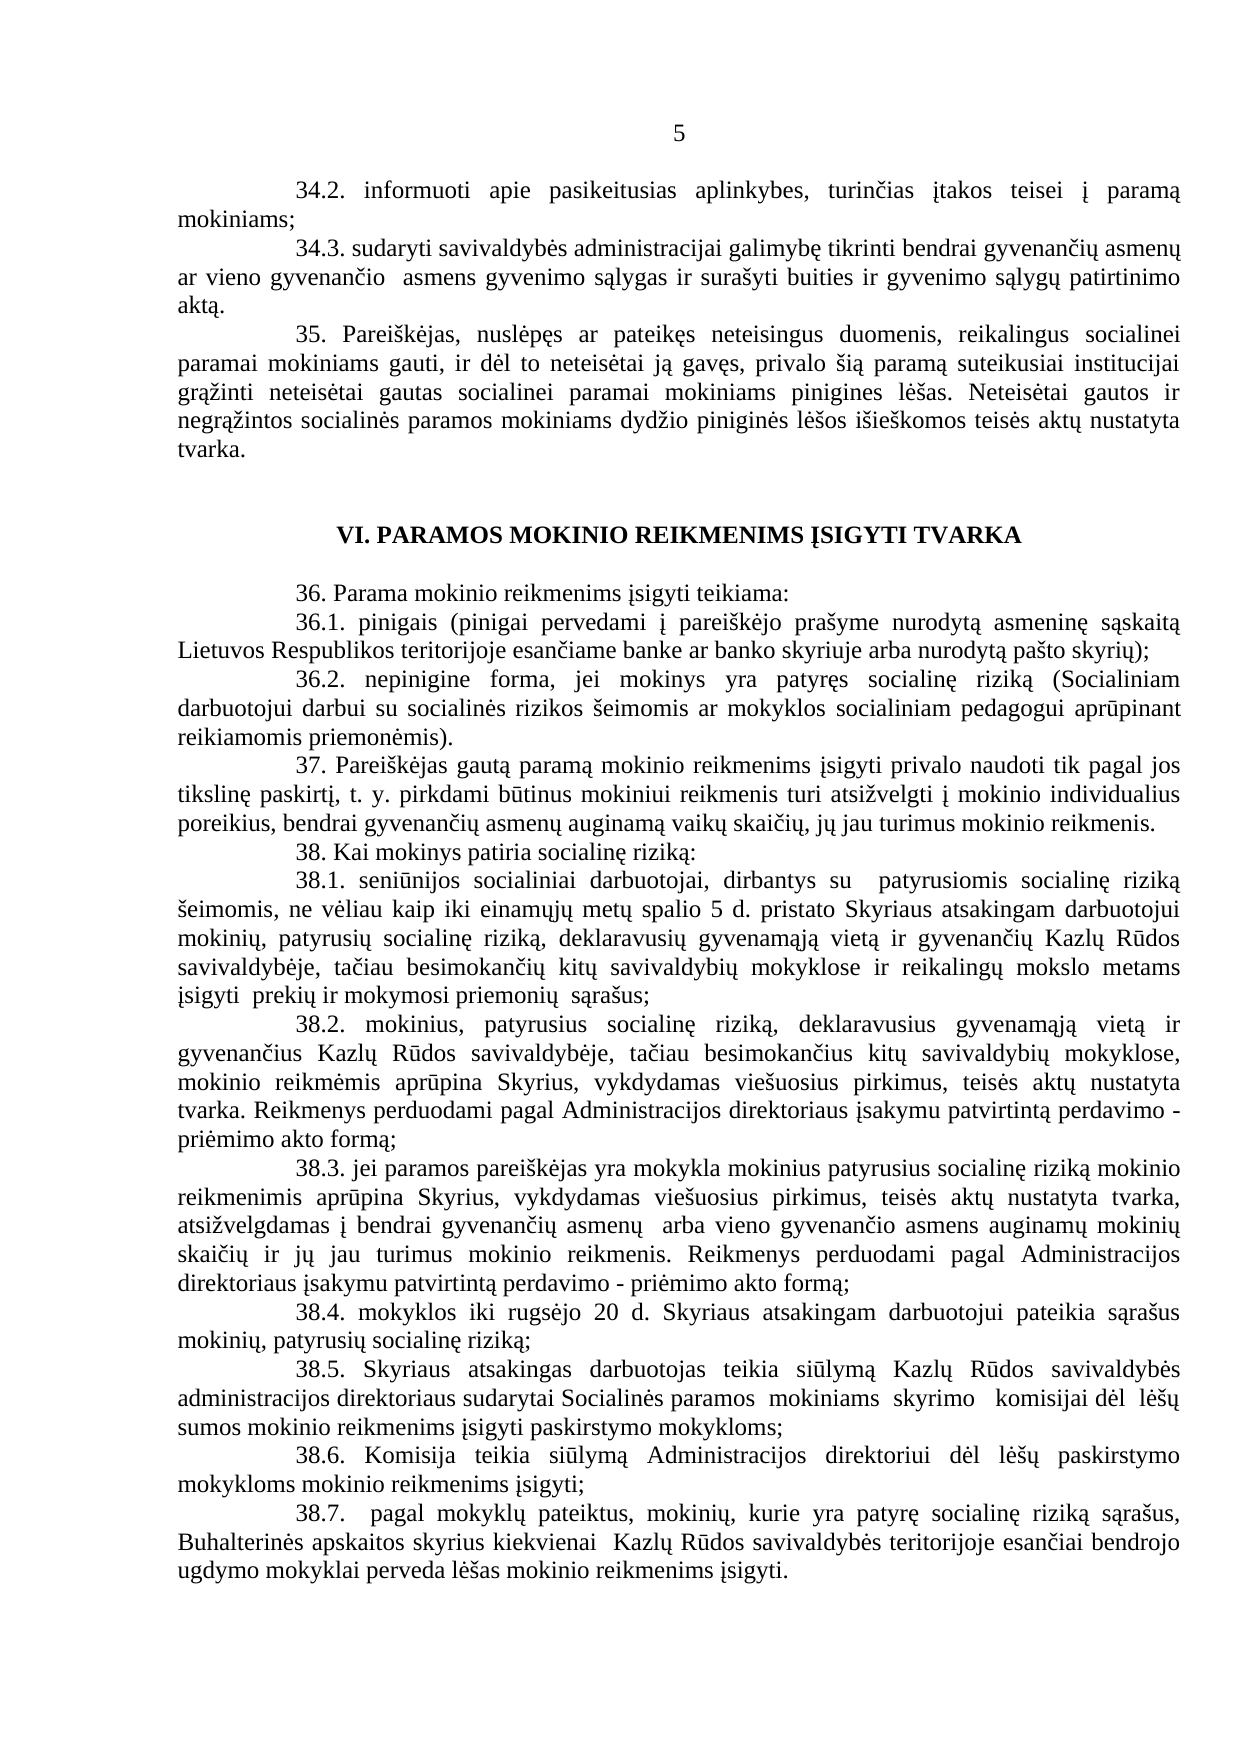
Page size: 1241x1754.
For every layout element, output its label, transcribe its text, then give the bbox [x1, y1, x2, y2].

text 38.1. seniūnijos socialiniai darbuotojai, dirbantys su patyrusiomis socialinę riziką šeimomis, ne vėliau kaip iki einamųjų metų spalio 5 d. pristato Skyriaus atsakingam darbuotojui mokinių, patyrusių socialinę riziką, deklaravusių gyvenamąją vietą ir gyvenančių Kazlų Rūdos savivaldybėje, tačiau besimokančių kitų savivaldybių mokyklose ir reikalingų mokslo metams įsigyti prekių ir mokymosi priemonių sąrašus; [177, 866, 1181, 1009]
text 38.4. mokyklos iki rugsėjo 20 d. Skyriaus atsakingam darbuotojui pateikia sąrašus mokinių, patyrusių socialinę riziką; [177, 1297, 1181, 1354]
text 38.3. jei paramos pareiškėjas yra mokykla mokinius patyrusius socialinę riziką mokinio reikmenimis aprūpina Skyrius, vykdydamas viešuosius pirkimus, teisės aktų nustatyta tvarka, atsižvelgdamas į bendrai gyvenančių asmenų arba vieno gyvenančio asmens auginamų mokinių skaičių ir jų jau turimus mokinio reikmenis. Reikmenys perduodami pagal Administracijos direktoriaus įsakymu patvirtintą perdavimo - priėmimo akto formą; [177, 1153, 1181, 1297]
text 36.2. nepinigine forma, jei mokinys yra patyręs socialinę riziką (Socialiniam darbuotojui darbui su socialinės rizikos šeimomis ar mokyklos socialiniam pedagogui aprūpinant reikiamomis priemonėmis). [177, 664, 1181, 751]
text 38.2. mokinius, patyrusius socialinę riziką, deklaravusius gyvenamąją vietą ir gyvenančius Kazlų Rūdos savivaldybėje, tačiau besimokančius kitų savivaldybių mokyklose, mokinio reikmėmis aprūpina Skyrius, vykdydamas viešuosius pirkimus, teisės aktų nustatyta tvarka. Reikmenys perduodami pagal Administracijos direktoriaus įsakymu patvirtintą perdavimo - priėmimo akto formą; [177, 1009, 1181, 1153]
text 35. Pareiškėjas, nuslėpęs ar pateikęs neteisingus duomenis, reikalingus socialinei paramai mokiniams gauti, ir dėl to neteisėtai ją gavęs, privalo šią paramą suteikusiai institucijai grąžinti neteisėtai gautas socialinei paramai mokiniams pinigines lėšas. Neteisėtai gautos ir negrąžintos socialinės paramos mokiniams dydžio piniginės lėšos išieškomos teisės aktų nustatyta tvarka. [177, 319, 1181, 463]
text 38.6. Komisija teikia siūlymą Administracijos direktoriui dėl lėšų paskirstymo mokykloms mokinio reikmenims įsigyti; [177, 1441, 1181, 1498]
text 34.3. sudaryti savivaldybės administracijai galimybę tikrinti bendrai gyvenančių asmenų ar vieno gyvenančio asmens gyvenimo sąlygas ir surašyti buities ir gyvenimo sąlygų patirtinimo aktą. [177, 233, 1181, 319]
text 36. Parama mokinio reikmenims įsigyti teikiama: [177, 578, 1181, 607]
text 34.2. informuoti apie pasikeitusias aplinkybes, turinčias įtakos teisei į paramą mokiniams; [177, 176, 1181, 233]
text VI. PARAMOS MOKINIO REIKMENIMS ĮSIGYTI TVARKA [177, 521, 1181, 549]
text 38.7. pagal mokyklų pateiktus, mokinių, kurie yra patyrę socialinę riziką sąrašus, Buhalterinės apskaitos skyrius kiekvienai Kazlų Rūdos savivaldybės teritorijoje esančiai bendrojo ugdymo mokyklai perveda lėšas mokinio reikmenims įsigyti. [177, 1498, 1181, 1584]
text 37. Pareiškėjas gautą paramą mokinio reikmenims įsigyti privalo naudoti tik pagal jos tikslinę paskirtį, t. y. pirkdami būtinus mokiniui reikmenis turi atsižvelgti į mokinio individualius poreikius, bendrai gyvenančių asmenų auginamą vaikų skaičių, jų jau turimus mokinio reikmenis. [177, 751, 1181, 837]
text 36.1. pinigais (pinigai pervedami į pareiškėjo prašyme nurodytą asmeninę sąskaitą Lietuvos Respublikos teritorijoje esančiame banke ar banko skyriuje arba nurodytą pašto skyrių); [177, 607, 1181, 664]
text 38.5. Skyriaus atsakingas darbuotojas teikia siūlymą Kazlų Rūdos savivaldybės administracijos direktoriaus sudarytai Socialinės paramos mokiniams skyrimo komisijai dėl lėšų sumos mokinio reikmenims įsigyti paskirstymo mokykloms; [177, 1354, 1181, 1441]
text 38. Kai mokinys patiria socialinę riziką: [177, 837, 1181, 866]
